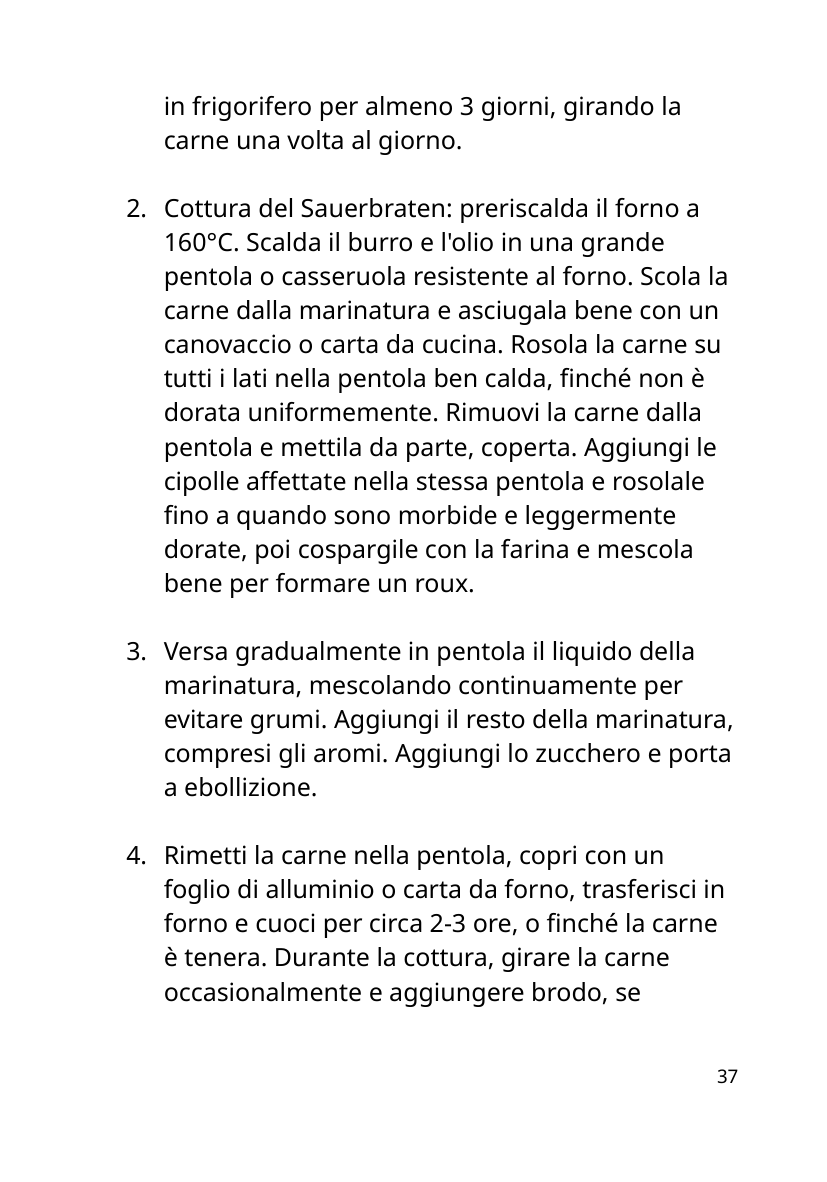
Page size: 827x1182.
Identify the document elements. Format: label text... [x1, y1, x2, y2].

list Cottura del Sauerbraten: preriscalda il forno a 160°C. Scalda il burro e l'olio in una grande pentola o casseruola resistente al forno. Scola la carne dalla marinatura e asciugala bene con un canovaccio o carta da cucina. Rosola la carne su tutti i lati nella pentola ben calda, finché non è dorata uniformemente. Rimuovi la carne dalla pentola e mettila da parte, coperta. Aggiungi le cipolle affettate nella stessa pentola e rosolale fino a quando sono morbide e leggermente dorate, poi cospargile con la farina e mescola bene per formare un roux. [126, 191, 738, 599]
list Rimetti la carne nella pentola, copri con un foglio di alluminio o carta da forno, trasferisci in forno e cuoci per circa 2-3 ore, o finché la carne è tenera. Durante la cottura, girare la carne occasionalmente e aggiungere brodo, se [126, 838, 738, 1008]
list Versa gradualmente in pentola il liquido della marinatura, mescolando continuamente per evitare grumi. Aggiungi il resto della marinatura, compresi gli aromi. Aggiungi lo zucchero e porta a ebollizione. [126, 633, 738, 804]
list in frigorifero per almeno 3 giorni, girando la carne una volta al giorno. [126, 88, 738, 157]
